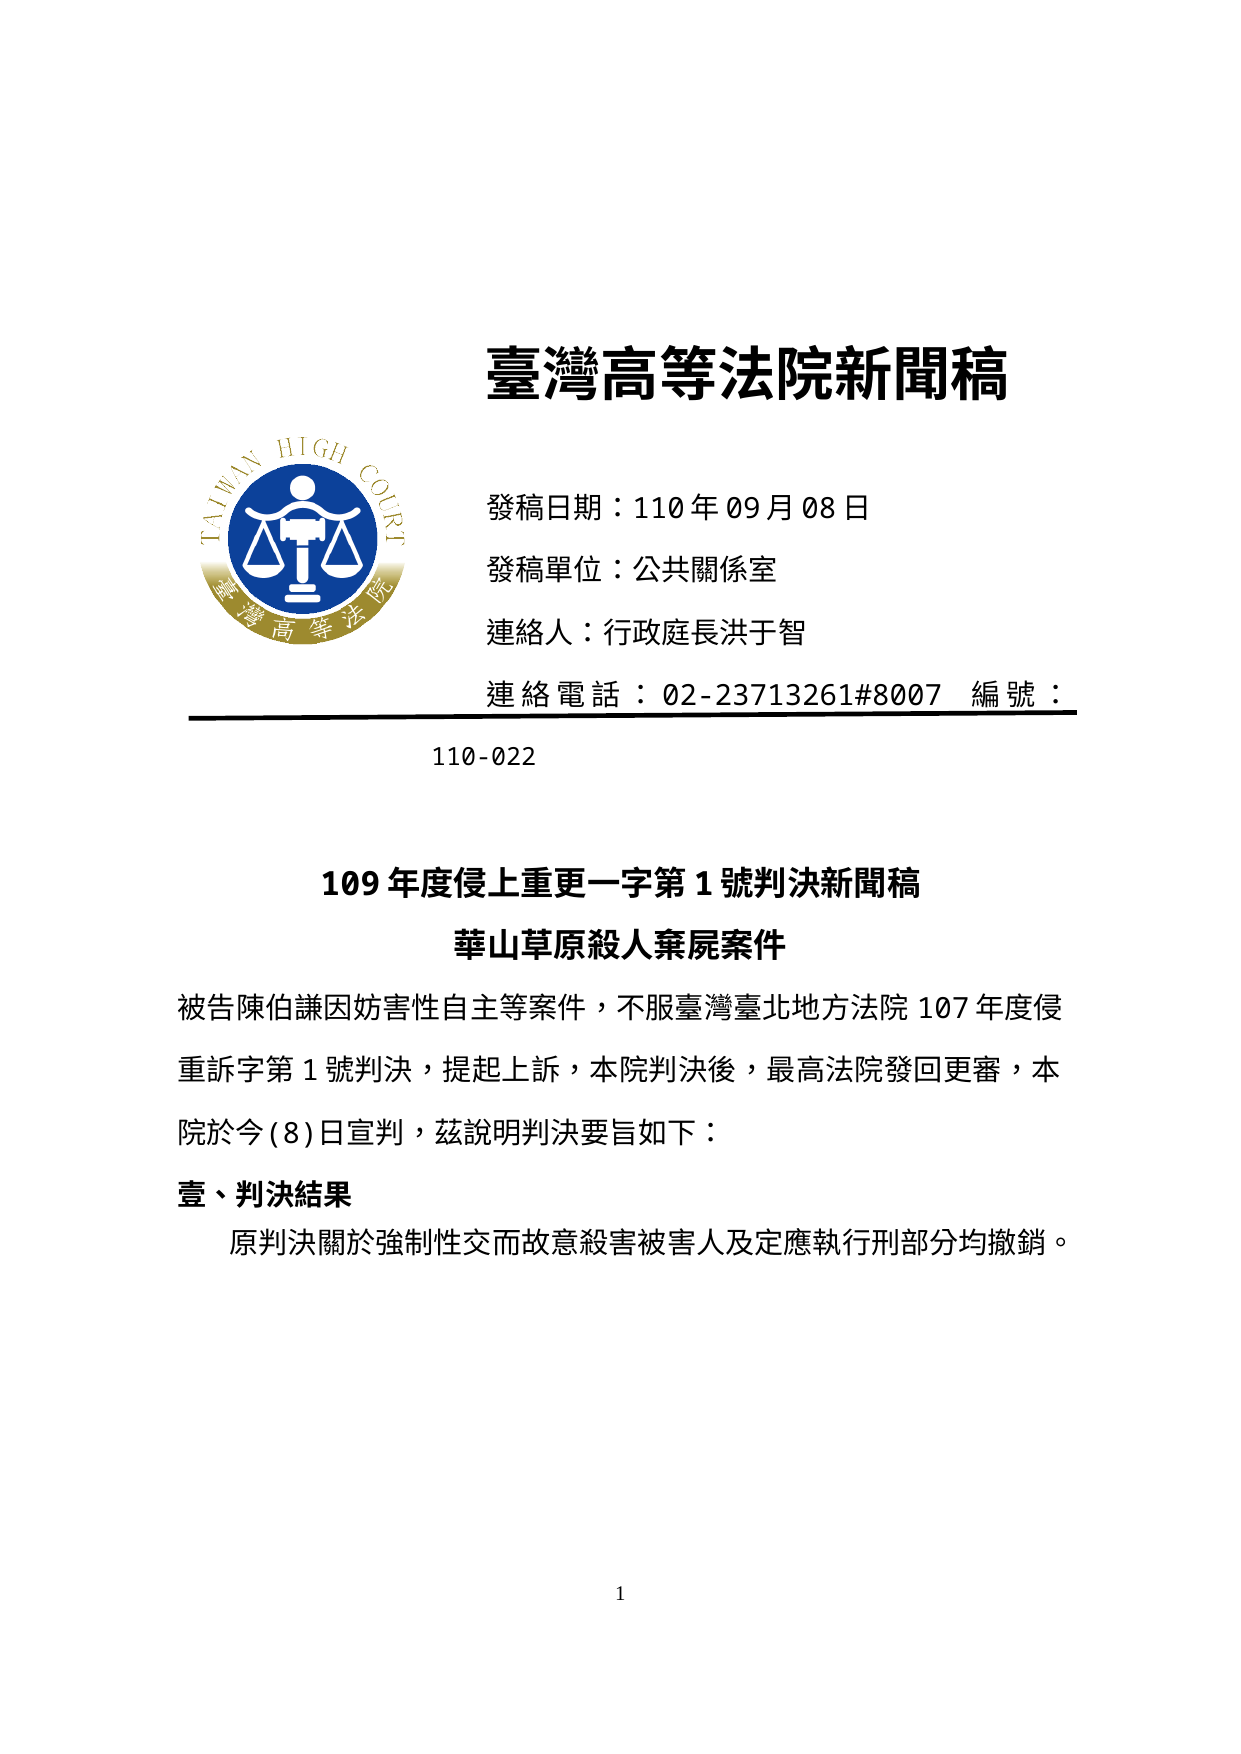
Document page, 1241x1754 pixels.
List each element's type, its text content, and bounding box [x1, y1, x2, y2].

table_header 110-022 [428, 715, 1073, 776]
text 原判決關於強制性交而故意殺害被害人及定應執行刑部分均撤銷。 [229, 1214, 1063, 1264]
table_header [177, 297, 428, 776]
table_header 臺灣高等法院新聞稿 發稿日期：110年09月08日 發稿單位：公共關係室 連絡人：行政庭長洪于智 連絡電話：02-23713261#8007 編號： [428, 297, 1073, 714]
text 109年度侵上重更一字第1號判決新聞稿 [177, 839, 1063, 901]
text 被告陳伯謙因妨害性自主等案件，不服臺灣臺北地方法院107年度侵重訴字第1號判決，提起上訴，本院判決後，最高法院發回更審，本院於今(8)日宣判，茲說明判決要旨如下： [177, 964, 1063, 1151]
text 華山草原殺人棄屍案件 [177, 901, 1063, 964]
text 壹、判決結果 [177, 1151, 1063, 1214]
